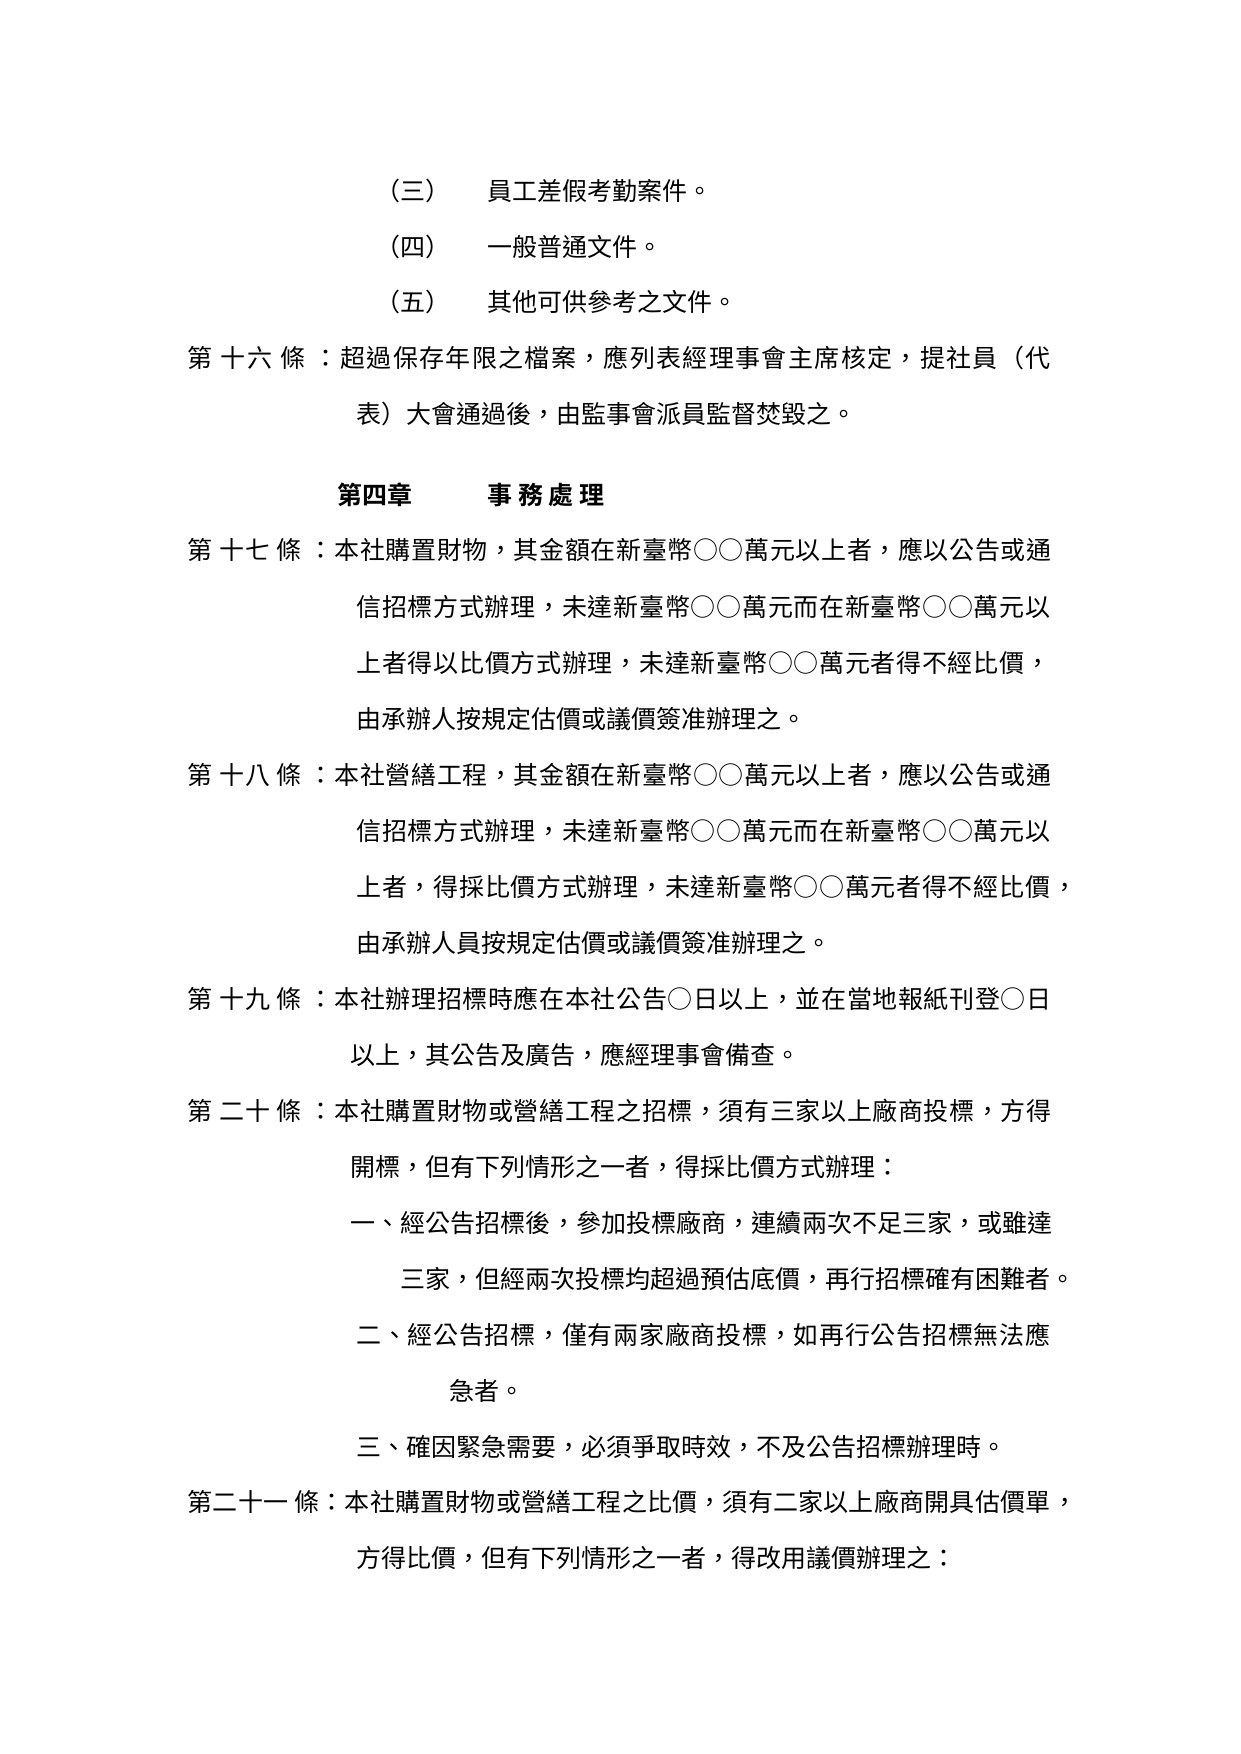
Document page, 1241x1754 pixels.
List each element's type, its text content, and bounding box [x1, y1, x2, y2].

list 一般普通文件。 [375, 220, 1053, 258]
text 第 十七 條 ：本社購置財物，其金額在新臺幣○○萬元以上者，應以公告或通信招標方式辦理，未達新臺幣○○萬元而在新臺幣○○萬元以上者得以比價方式辦理，未達新臺幣○○萬元者得不經比價，由承辦人按規定估價或議價簽准辦理之。 [187, 524, 1053, 730]
text 第四章 事 務 處 理 [187, 468, 1053, 506]
list 員工差假考勤案件。 [375, 164, 1053, 202]
list 其他可供參考之文件。 [375, 276, 1053, 313]
text 第二十一 條：本社購置財物或營繕工程之比價，須有二家以上廠商開具估價單，方得比價，但有下列情形之一者，得改用議價辦理之： [187, 1476, 1053, 1569]
text 三、確因緊急需要，必須爭取時效，不及公告招標辦理時。 [187, 1420, 1053, 1458]
text 第 二十 條 ：本社購置財物或營繕工程之招標，須有三家以上廠商投標，方得開標，但有下列情形之一者，得採比價方式辦理： [187, 1084, 1053, 1178]
text 一、經公告招標後，參加投標廠商，連續兩次不足三家，或雖達三家，但經兩次投標均超過預估底價，再行招標確有困難者。 [350, 1196, 1053, 1290]
text 第 十八 條 ：本社營繕工程，其金額在新臺幣○○萬元以上者，應以公告或通信招標方式辦理，未達新臺幣○○萬元而在新臺幣○○萬元以上者，得採比價方式辦理，未達新臺幣○○萬元者得不經比價，由承辦人員按規定估價或議價簽准辦理之。 [187, 748, 1053, 954]
text 第 十九 條 ：本社辦理招標時應在本社公告○日以上，並在當地報紙刊登○日以上，其公告及廣告，應經理事會備查。 [187, 973, 1053, 1066]
text 第 十六 條 ：超過保存年限之檔案，應列表經理事會主席核定，提社員（代表）大會通過後，由監事會派員監督焚毀之。 [187, 331, 1053, 425]
text 二、經公告招標，僅有兩家廠商投標，如再行公告招標無法應急者。 [356, 1308, 1053, 1402]
